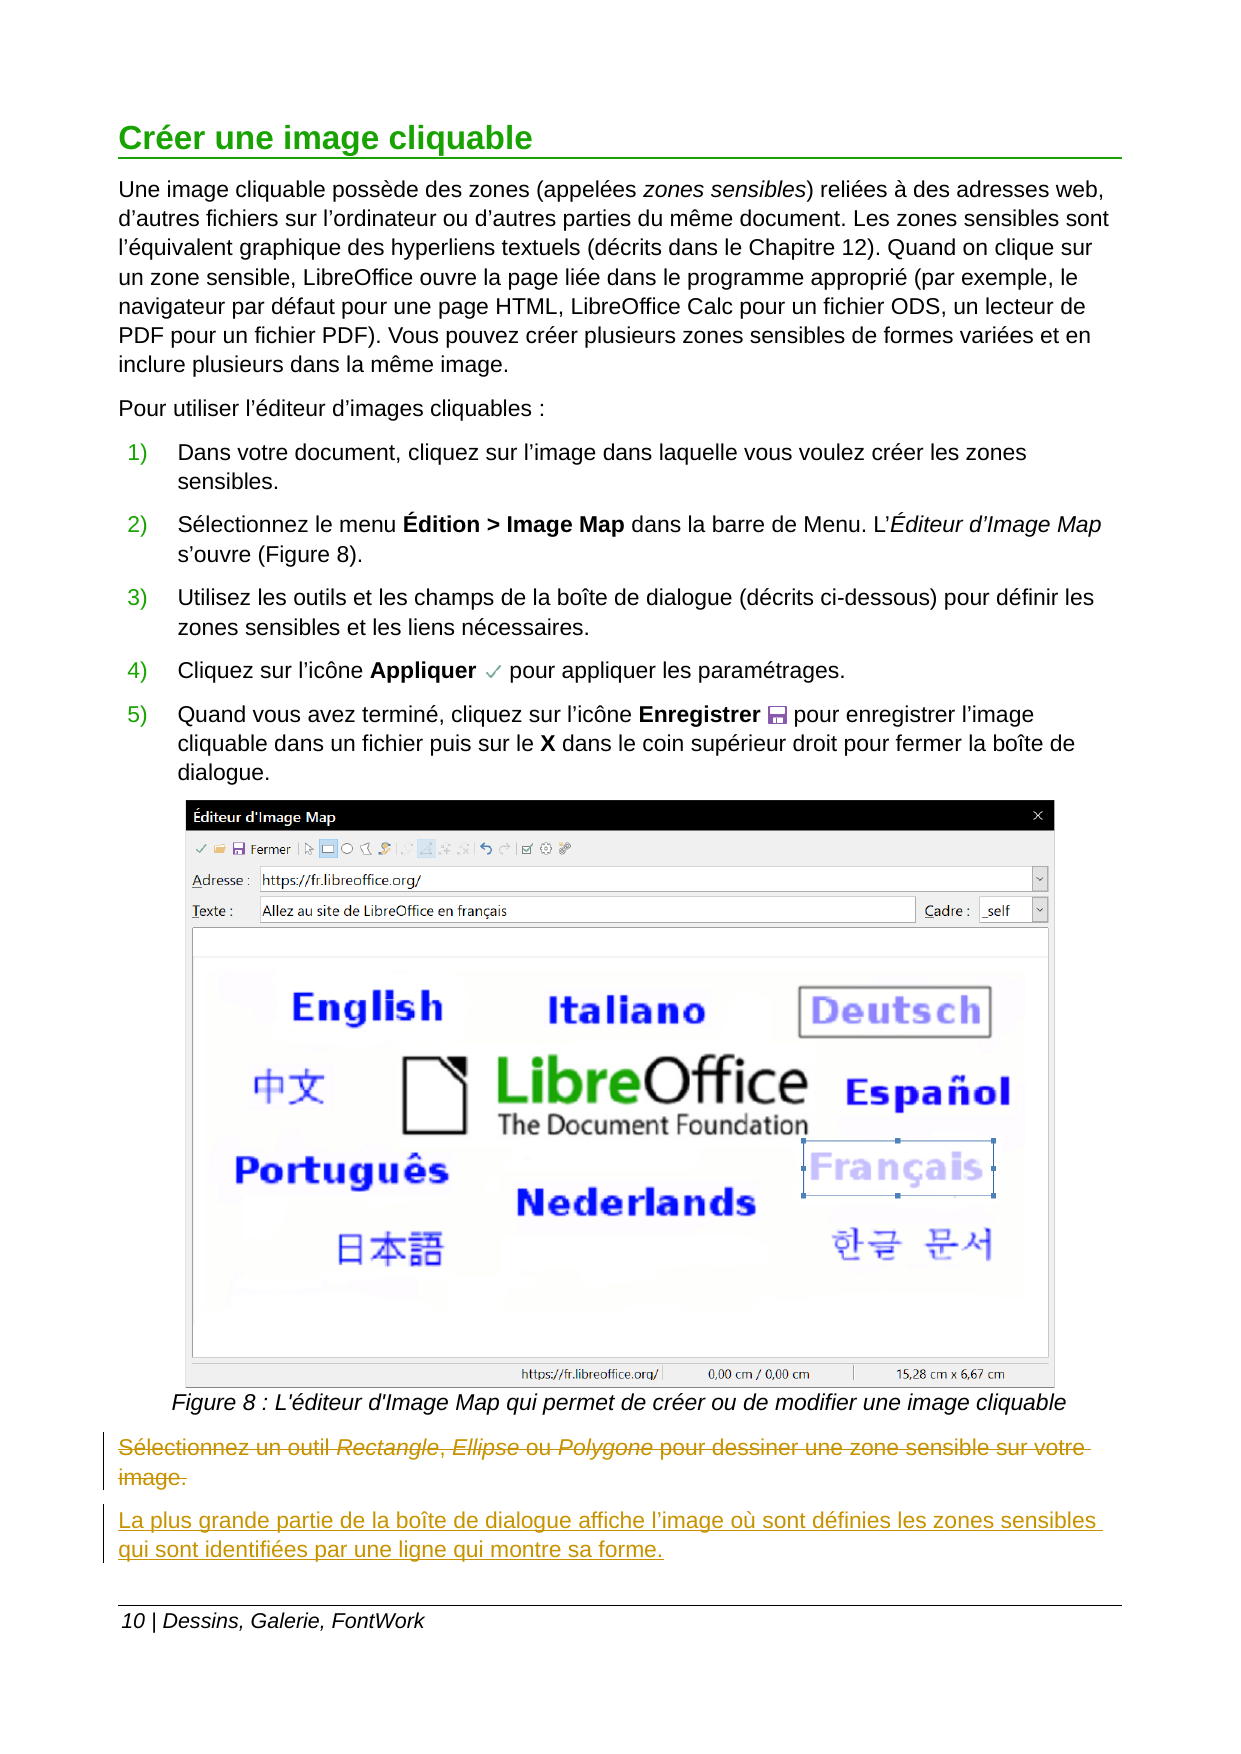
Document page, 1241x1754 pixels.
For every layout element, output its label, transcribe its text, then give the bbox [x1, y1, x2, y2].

picture [185, 800, 1055, 1388]
picture [767, 704, 788, 725]
list Quand vous avez terminé, cliquez sur l’icône Enregistrer pour enregistrer l’image cliquable dans un fichier puis sur le X dans le coin supérieur droit pour fermer la boîte de dialogue. [148, 698, 1122, 786]
list Cliquez sur l’icône Appliquer pour appliquer les paramétrages. [148, 654, 1122, 684]
list Dans votre document, cliquez sur l’image dans laquelle vous voulez créer les zones sensibles. [148, 436, 1122, 494]
list Utilisez les outils et les champs de la boîte de dialogue (décrits ci-dessous) pour définir les zones sensibles et les liens nécessaires. [148, 582, 1122, 640]
picture [482, 661, 503, 682]
list Sélectionnez le menu Édition > Image Map dans la barre de Menu. L’Éditeur d’Image Map s’ouvre (Figure 8). [148, 509, 1122, 567]
text Une image cliquable possède des zones (appelées zones sensibles) reliées à des adresses web, d’autres fichiers sur l’ordinateur ou d’autres parties du même document. Les zones sensibles sont l’équivalent graphique des hyperliens textuels (décrits dans le Chapitre 12). Quand on clique sur un zone sensible, LibreOffice ouvre la page liée dans le programme approprié (par exemple, le navigateur par défaut pour une page HTML, LibreOffice Calc pour un fichier ODS, un lecteur de PDF pour un fichier PDF). Vous pouvez créer plusieurs zones sensibles de formes variées et en inclure plusieurs dans la même image. [118, 173, 1122, 377]
subtitle Créer une image cliquable [118, 118, 1122, 157]
text Pour utiliser l’éditeur d’images cliquables : [118, 392, 1122, 421]
text La plus grande partie de la boîte de dialogue affiche l’image où sont définies les zones sensibles qui sont identifiées par une ligne qui montre sa forme. [118, 1432, 1122, 1490]
text Figure 8 : L'éditeur d'Image Map qui permet de créer ou de modifier une image cliquable [118, 1387, 1122, 1417]
